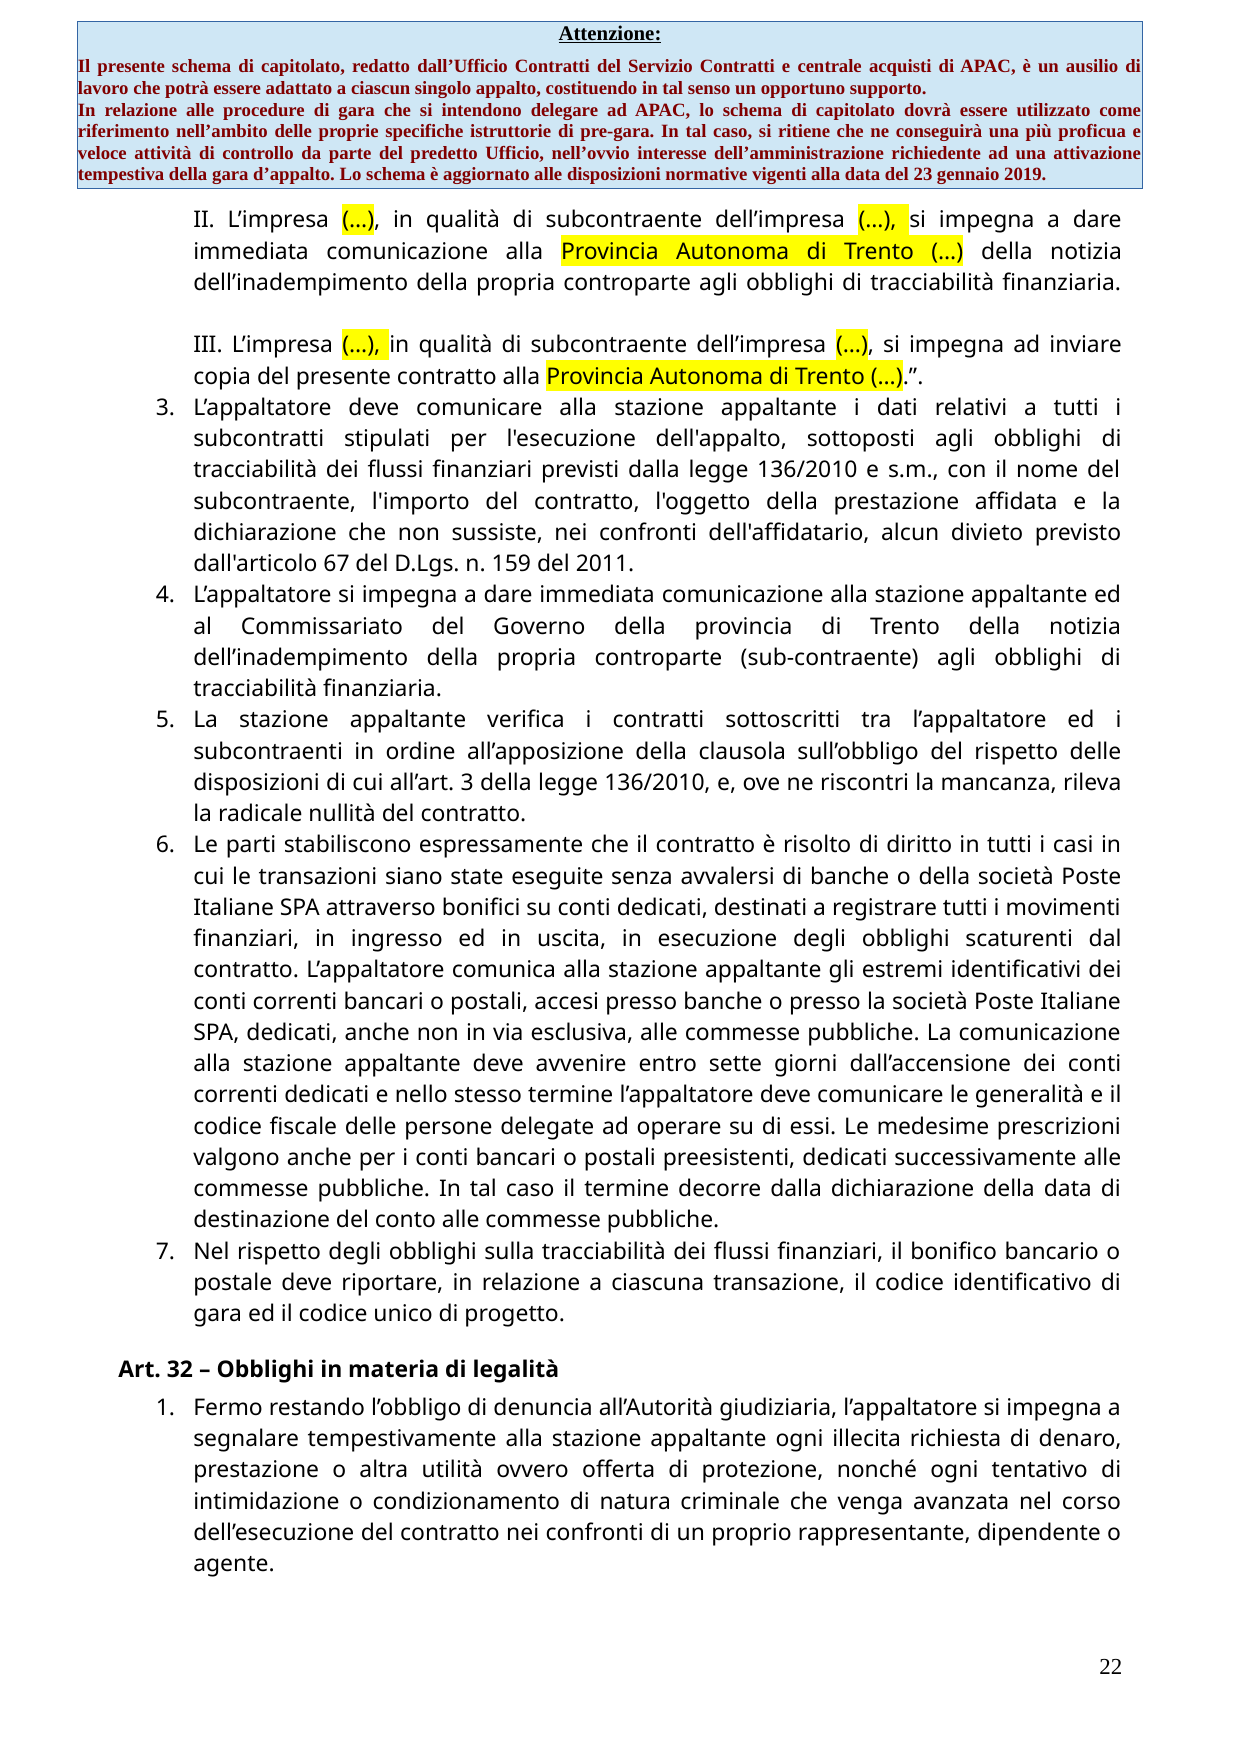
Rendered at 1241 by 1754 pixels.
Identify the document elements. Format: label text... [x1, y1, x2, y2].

list Fermo restando l’obbligo di denuncia all’Autorità giudiziaria, l’appaltatore si impegna a segnalare tempestivamente alla stazione appaltante ogni illecita richiesta di denaro, prestazione o altra utilità ovvero offerta di protezione, nonché ogni tentativo di intimidazione o condizionamento di natura criminale che venga avanzata nel corso dell’esecuzione del contratto nei confronti di un proprio rappresentante, dipendente o agente. [156, 1391, 1122, 1578]
subtitle Art. 32 – Obblighi in materia di legalità [118, 1353, 1122, 1385]
list III. L’impresa (…), in qualità di subcontraente dell’impresa (…), si impegna ad inviare copia del presente contratto alla Provincia Autonoma di Trento (…).”. [156, 328, 1122, 391]
list II. L’impresa (…), in qualità di subcontraente dell’impresa (…), si impegna a dare immediata comunicazione alla Provincia Autonoma di Trento (…) della notizia dell’inadempimento della propria controparte agli obblighi di tracciabilità finanziaria. [156, 203, 1122, 328]
list L’appaltatore si impegna a dare immediata comunicazione alla stazione appaltante ed al Commissariato del Governo della provincia di Trento della notizia dell’inadempimento della propria controparte (sub-contraente) agli obblighi di tracciabilità finanziaria. [156, 578, 1122, 703]
list Le parti stabiliscono espressamente che il contratto è risolto di diritto in tutti i casi in cui le transazioni siano state eseguite senza avvalersi di banche o della società Poste Italiane SPA attraverso bonifici su conti dedicati, destinati a registrare tutti i movimenti finanziari, in ingresso ed in uscita, in esecuzione degli obblighi scaturenti dal contratto. L’appaltatore comunica alla stazione appaltante gli estremi identificativi dei conti correnti bancari o postali, accesi presso banche o presso la società Poste Italiane SPA, dedicati, anche non in via esclusiva, alle commesse pubbliche. La comunicazione alla stazione appaltante deve avvenire entro sette giorni dall’accensione dei conti correnti dedicati e nello stesso termine l’appaltatore deve comunicare le generalità e il codice fiscale delle persone delegate ad operare su di essi. Le medesime prescrizioni valgono anche per i conti bancari o postali preesistenti, dedicati successivamente alle commesse pubbliche. In tal caso il termine decorre dalla dichiarazione della data di destinazione del conto alle commesse pubbliche. [156, 828, 1122, 1235]
list Nel rispetto degli obblighi sulla tracciabilità dei flussi finanziari, il bonifico bancario o postale deve riportare, in relazione a ciascuna transazione, il codice identificativo di gara ed il codice unico di progetto. [156, 1235, 1122, 1328]
list La stazione appaltante verifica i contratti sottoscritti tra l’appaltatore ed i subcontraenti in ordine all’apposizione della clausola sull’obbligo del rispetto delle disposizioni di cui all’art. 3 della legge 136/2010, e, ove ne riscontri la mancanza, rileva la radicale nullità del contratto. [156, 703, 1122, 828]
list L’appaltatore deve comunicare alla stazione appaltante i dati relativi a tutti i subcontratti stipulati per l'esecuzione dell'appalto, sottoposti agli obblighi di tracciabilità dei flussi finanziari previsti dalla legge 136/2010 e s.m., con il nome del subcontraente, l'importo del contratto, l'oggetto della prestazione affidata e la dichiarazione che non sussiste, nei confronti dell'affidatario, alcun divieto previsto dall'articolo 67 del D.Lgs. n. 159 del 2011. [156, 391, 1122, 578]
